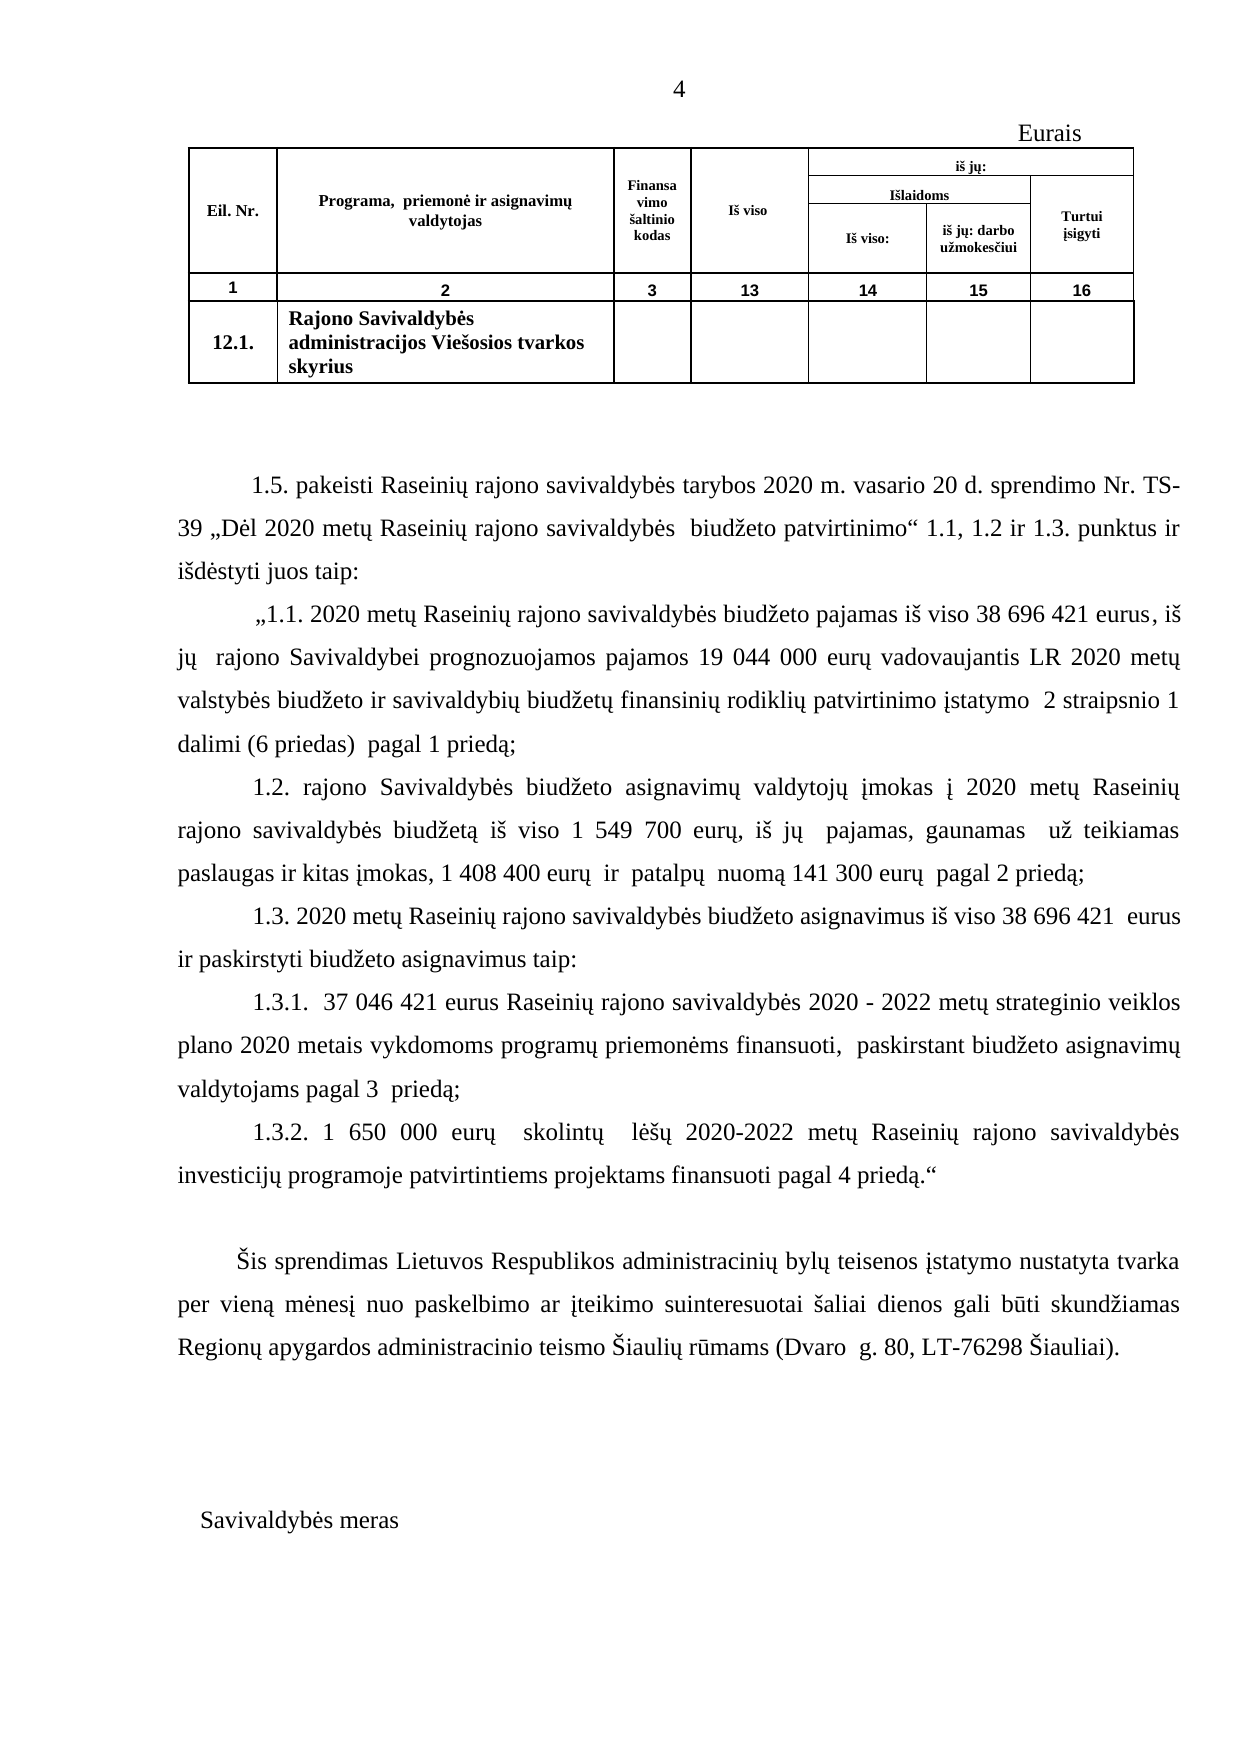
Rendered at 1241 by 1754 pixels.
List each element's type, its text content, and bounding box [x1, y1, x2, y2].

text 1.3. 2020 metų Raseinių rajono savivaldybės biudžeto asignavimus iš viso 38 696 421 eurus ir paskirstyti biudžeto asignavimus taip: [177, 901, 1181, 973]
text 1.5. pakeisti Raseinių rajono savivaldybės tarybos 2020 m. vasario 20 d. sprendimo Nr. TS-39 „Dėl 2020 metų Raseinių rajono savivaldybės biudžeto patvirtinimo“ 1.1, 1.2 ir 1.3. punktus ir išdėstyti juos taip: [177, 470, 1181, 585]
table_cell 13 [692, 274, 808, 300]
table_header [824, 1505, 1192, 1540]
text „1.1. 2020 metų Raseinių rajono savivaldybės biudžeto pajamas iš viso 38 696 421 eurus, iš jų rajono Savivaldybei prognozuojamos pajamos 19 044 000 eurų vadovaujantis LR 2020 metų valstybės biudžeto ir savivaldybių biudžetų finansinių rodiklių patvirtinimo įstatymo 2 straipsnio 1 dalimi (6 priedas) pagal 1 priedą; [177, 599, 1181, 757]
table_header Finansavimo šaltinio kodas [615, 149, 690, 272]
table_cell 14 [809, 274, 926, 300]
table_cell Turtui įsigyti [1031, 176, 1133, 272]
table_cell 1 [190, 274, 276, 300]
table_cell [1031, 302, 1133, 382]
table_cell 2 [278, 274, 613, 300]
table_header Eil. Nr. [190, 149, 276, 272]
text Eurais [177, 118, 1181, 147]
text 1.3.1. 37 046 421 eurus Raseinių rajono savivaldybės 2020 - 2022 metų strateginio veiklos plano 2020 metais vykdomoms programų priemonėms finansuoti, paskirstant biudžeto asignavimų valdytojams pagal 3 priedą; [177, 987, 1181, 1102]
table_header Programa, priemonė ir asignavimų valdytojas [278, 149, 613, 272]
table_cell Išlaidoms [809, 176, 1030, 203]
table_header Iš viso [692, 149, 808, 272]
table_cell Iš viso: [809, 204, 926, 272]
table_cell iš jų: darbo užmokesčiui [927, 204, 1030, 272]
text 1.3.2. 1 650 000 eurų skolintų lėšų 2020-2022 metų Raseinių rajono savivaldybės investicijų programoje patvirtintiems projektams finansuoti pagal 4 priedą.“ [177, 1117, 1181, 1189]
table_header Savivaldybės meras [189, 1505, 572, 1540]
table_cell 15 [927, 274, 1030, 300]
table_cell [809, 302, 926, 382]
table_cell Rajono Savivaldybės administracijos Viešosios tvarkos skyrius [278, 302, 613, 382]
table_cell [615, 302, 690, 382]
text 1.2. rajono Savivaldybės biudžeto asignavimų valdytojų įmokas į 2020 metų Raseinių rajono savivaldybės biudžetą iš viso 1 549 700 eurų, iš jų pajamas, gaunamas už teikiamas paslaugas ir kitas įmokas, 1 408 400 eurų ir patalpų nuomą 141 300 eurų pagal 2 priedą; [177, 772, 1181, 887]
table_header iš jų: [809, 149, 1133, 175]
table_cell 16 [1031, 274, 1133, 300]
table_cell 3 [615, 274, 690, 300]
table_cell [692, 302, 808, 382]
table_cell [927, 302, 1030, 382]
text Šis sprendimas Lietuvos Respublikos administracinių bylų teisenos įstatymo nustatyta tvarka per vieną mėnesį nuo paskelbimo ar įteikimo suinteresuotai šaliai dienos gali būti skundžiamas Regionų apygardos administracinio teismo Šiaulių rūmams (Dvaro g. 80, LT-76298 Šiauliai). [177, 1246, 1181, 1361]
table_header [573, 1505, 823, 1540]
table_cell 12.1. [190, 302, 277, 382]
